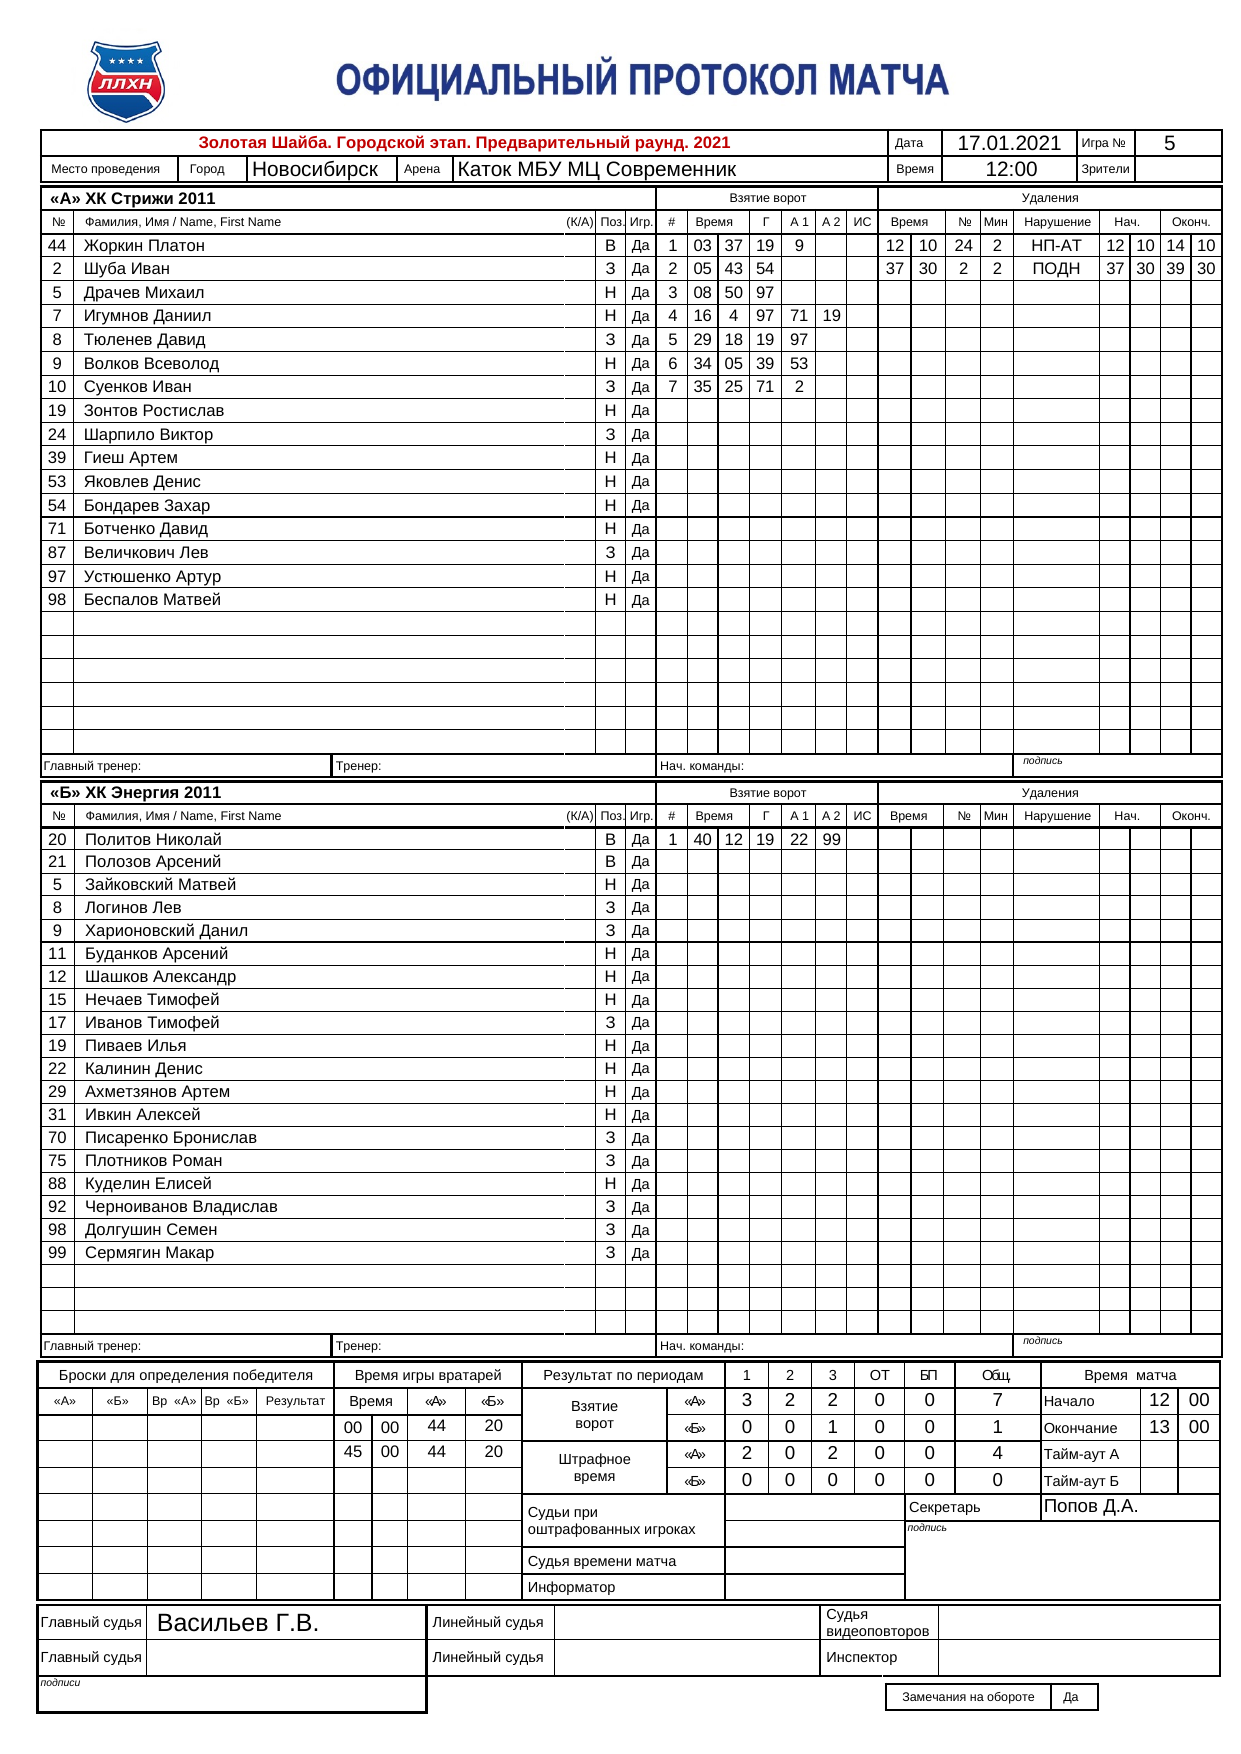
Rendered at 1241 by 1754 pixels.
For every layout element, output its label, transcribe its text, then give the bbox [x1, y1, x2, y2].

table_cell [1100, 896, 1129, 918]
table_cell [596, 730, 625, 753]
table_cell [879, 494, 910, 516]
table_cell Главный судья [39, 1606, 146, 1639]
table_cell [946, 565, 980, 587]
table_cell [944, 943, 980, 964]
table_cell 00 [373, 1441, 407, 1467]
table_cell [782, 1081, 815, 1103]
table_cell З [596, 423, 625, 445]
table_cell [946, 399, 980, 422]
table_cell [879, 1012, 910, 1033]
table_cell [946, 707, 980, 729]
table_cell Плотников Роман [75, 1150, 564, 1172]
table_cell [42, 659, 73, 682]
table_cell Нач. [1100, 211, 1160, 233]
table_cell [981, 829, 1013, 849]
table_cell [39, 1494, 92, 1520]
table_cell [1161, 850, 1190, 872]
table_cell [1192, 1242, 1221, 1264]
table_cell Н [596, 305, 625, 327]
table_cell [1161, 1104, 1190, 1126]
table_cell [750, 1196, 781, 1218]
table_cell [657, 1058, 687, 1079]
table_cell [1131, 1012, 1160, 1033]
table_cell [912, 850, 943, 872]
table_cell [816, 1035, 846, 1057]
table_cell [981, 989, 1013, 1011]
table_cell «А» [668, 1389, 724, 1413]
table_cell [335, 1468, 371, 1493]
table_cell [1100, 636, 1129, 658]
table_cell 99 [816, 829, 846, 849]
table_cell [782, 636, 815, 658]
table_cell [565, 707, 595, 729]
table_cell [719, 1288, 749, 1310]
table_cell [1131, 1311, 1160, 1333]
table_cell 12 [1100, 235, 1129, 256]
table_cell [719, 1150, 749, 1172]
table_cell 20 [42, 829, 74, 849]
table_cell Яковлев Денис [74, 470, 564, 493]
table_cell [657, 588, 687, 611]
table_cell [42, 1311, 74, 1333]
table_cell [782, 399, 815, 422]
table_cell Время [879, 211, 945, 233]
table_cell З [596, 1127, 625, 1149]
table_cell [1131, 1288, 1160, 1310]
table_cell [750, 470, 781, 493]
table_cell [981, 376, 1013, 398]
table_cell [782, 281, 815, 303]
table_cell [782, 423, 815, 445]
table_cell [912, 1265, 943, 1287]
table_cell Судья видеоповторов [821, 1606, 938, 1639]
table_cell [847, 1196, 877, 1218]
table_cell З [596, 1219, 625, 1241]
table_cell [626, 659, 655, 682]
table_cell 08 [688, 281, 717, 303]
table_cell Да [626, 352, 655, 374]
table_cell [981, 1288, 1013, 1310]
table_cell [1161, 730, 1190, 753]
table_cell [816, 446, 846, 469]
table_cell [847, 1035, 877, 1057]
table_cell [944, 1127, 980, 1149]
table_cell [944, 1173, 980, 1195]
table_cell [1014, 659, 1099, 682]
table_cell [847, 1173, 877, 1195]
table_cell [946, 352, 980, 374]
table_cell 99 [42, 1242, 74, 1264]
table_cell Да [626, 446, 655, 469]
table_cell [879, 518, 910, 540]
table_cell Н [596, 874, 625, 895]
table_cell [912, 541, 945, 564]
table_cell Бондарев Захар [74, 494, 564, 516]
table_cell [1131, 470, 1160, 493]
table_cell Фамилия, Имя / Name, First Name [75, 805, 565, 826]
table_cell Н [596, 446, 625, 469]
table_cell [847, 1150, 877, 1172]
table_cell [1161, 1150, 1190, 1172]
table_cell 71 [750, 376, 781, 398]
table_cell [912, 376, 945, 398]
table_cell 21 [42, 850, 74, 872]
table_cell [93, 1441, 147, 1467]
table_cell [879, 636, 910, 658]
table_cell [847, 707, 877, 729]
table_cell [466, 1521, 521, 1546]
table_cell [1161, 281, 1190, 303]
table_cell [565, 470, 595, 493]
table_cell [1100, 1219, 1129, 1241]
table_cell [816, 565, 846, 587]
table_cell [657, 730, 687, 753]
table_cell [816, 966, 846, 987]
table_cell Да [626, 518, 655, 540]
table_cell [565, 850, 595, 872]
table_cell Да [626, 494, 655, 516]
table_cell [912, 896, 943, 918]
table_cell [847, 494, 877, 516]
table_cell [1179, 1468, 1219, 1493]
table_header ОТ [855, 1363, 904, 1387]
table_cell [626, 612, 655, 634]
table_cell [750, 1242, 781, 1264]
table_cell [596, 612, 625, 634]
table_header Замечания на обороте [887, 1685, 1050, 1709]
table_cell 4 [657, 305, 687, 327]
table_cell [816, 235, 846, 256]
table_cell [202, 1574, 256, 1599]
table_cell подпись [906, 1522, 1219, 1599]
table_cell [879, 683, 910, 706]
table_cell [719, 850, 749, 872]
table_cell [750, 874, 781, 895]
table_cell Зайковский Матвей [75, 874, 564, 895]
table_cell [93, 1521, 147, 1546]
table_cell Да [626, 874, 655, 895]
table_cell [879, 707, 910, 729]
table_cell [782, 1219, 815, 1241]
table_cell [1192, 1081, 1221, 1103]
table_cell [1100, 518, 1129, 540]
table_cell Да [626, 1173, 655, 1195]
table_cell [981, 565, 1013, 587]
table_cell [688, 446, 717, 469]
table_cell [946, 305, 980, 327]
table_cell [74, 730, 564, 753]
table_cell [912, 1288, 943, 1310]
table_cell [1100, 1311, 1129, 1333]
table_cell [565, 659, 595, 682]
table_cell [626, 1311, 655, 1333]
table_cell Тренер: [333, 1335, 655, 1356]
table_cell [42, 730, 73, 753]
table_cell [912, 1173, 943, 1195]
table_cell [1161, 376, 1190, 398]
table_cell [782, 1242, 815, 1264]
table_cell [782, 1196, 815, 1218]
table_cell [946, 730, 980, 753]
table_cell [1192, 1150, 1221, 1172]
table_cell Каток МБУ МЦ Современник [454, 157, 887, 181]
table_cell [981, 1150, 1013, 1172]
table_cell 44 [408, 1441, 465, 1467]
table_cell [1179, 1441, 1219, 1467]
table_cell [1131, 896, 1160, 918]
table_cell [816, 659, 846, 682]
table_cell Калинин Денис [75, 1058, 564, 1079]
table_cell [565, 1127, 595, 1149]
table_cell [1100, 446, 1129, 469]
table_cell [750, 1012, 781, 1033]
table_cell [688, 920, 717, 941]
table_cell Шашков Александр [75, 966, 564, 987]
table_cell [1014, 1081, 1099, 1103]
table_cell [1136, 157, 1221, 181]
table_cell [1192, 518, 1221, 540]
table_cell [1100, 423, 1129, 445]
table_cell [750, 1081, 781, 1103]
table_cell [816, 874, 846, 895]
table_cell [39, 1468, 92, 1493]
table_cell [688, 612, 717, 634]
table_cell [981, 1242, 1013, 1264]
table_cell Время [688, 805, 749, 826]
table_cell НП-АТ [1014, 235, 1099, 256]
table_cell ИС [847, 211, 877, 233]
table_cell [373, 1574, 407, 1599]
table_cell [1161, 1058, 1190, 1079]
table_cell [202, 1521, 256, 1546]
table_cell [1161, 896, 1190, 918]
table_cell [1014, 636, 1099, 658]
table_cell Н [596, 1173, 625, 1195]
table_cell [782, 920, 815, 941]
table_cell [879, 1219, 910, 1241]
table_cell Инспектор [821, 1640, 938, 1675]
table_cell [782, 966, 815, 987]
table_cell № [944, 805, 980, 826]
table_cell [879, 541, 910, 564]
table_cell [847, 683, 877, 706]
table_cell [847, 943, 877, 964]
table_cell [750, 1058, 781, 1079]
table_cell [657, 989, 687, 1011]
table_cell [946, 659, 980, 682]
table_cell 12 [42, 966, 74, 987]
table_cell 3 [657, 281, 687, 303]
table_cell 54 [750, 257, 781, 280]
table_header БП [905, 1363, 954, 1387]
table_cell [719, 1196, 749, 1218]
table_cell Нечаев Тимофей [75, 989, 564, 1011]
table_cell [816, 1242, 846, 1264]
table_cell 98 [42, 588, 73, 611]
table_cell Долгушин Семен [75, 1219, 564, 1241]
table_cell [1100, 707, 1129, 729]
table_cell [816, 1196, 846, 1218]
table_cell [1100, 1150, 1129, 1172]
table_cell [565, 1081, 595, 1103]
table_cell [1161, 1196, 1190, 1218]
table_cell [847, 1127, 877, 1149]
table_cell 24 [946, 235, 980, 256]
table_cell [1131, 446, 1160, 469]
table_cell [912, 1196, 943, 1218]
table_cell [816, 352, 846, 374]
table_cell Да [626, 1127, 655, 1149]
table_cell Да [626, 920, 655, 941]
table_cell [657, 1173, 687, 1195]
table_cell [1131, 423, 1160, 445]
table_cell Да [626, 305, 655, 327]
table_cell Н [596, 281, 625, 303]
table_cell «Б» [93, 1389, 147, 1413]
table_cell [1161, 1265, 1190, 1287]
table_cell [782, 470, 815, 493]
table_cell 30 [1192, 257, 1221, 280]
table_cell № [42, 211, 73, 233]
table_cell [981, 874, 1013, 895]
table_cell [74, 659, 564, 682]
table_cell [1100, 541, 1129, 564]
table_cell [75, 1288, 564, 1310]
table_cell [816, 1150, 846, 1172]
table_cell [782, 612, 815, 634]
table_cell [257, 1441, 333, 1467]
table_cell [750, 683, 781, 706]
table_cell [1014, 730, 1099, 753]
table_cell [688, 1035, 717, 1057]
table_cell [565, 829, 595, 849]
table_cell 97 [750, 281, 781, 303]
table_header Результат по периодам [523, 1363, 724, 1387]
table_cell 0 [726, 1468, 768, 1493]
table_cell Ивкин Алексей [75, 1104, 564, 1126]
table_cell [879, 1035, 910, 1057]
table_cell [1161, 874, 1190, 895]
table_cell [1014, 1150, 1099, 1172]
table_cell 31 [42, 1104, 74, 1126]
table_cell [981, 896, 1013, 918]
table_cell 00 [373, 1416, 407, 1440]
table_cell [688, 1288, 717, 1310]
table_cell [657, 1196, 687, 1218]
table_cell [657, 659, 687, 682]
table_cell [816, 943, 846, 964]
table_cell [42, 683, 73, 706]
table_cell 40 [688, 829, 717, 849]
table_cell 1 [956, 1415, 1040, 1440]
table_cell [981, 1012, 1013, 1033]
table_cell [944, 1288, 980, 1310]
table_cell [847, 896, 877, 918]
table_cell 1 [657, 829, 687, 849]
table_cell [1131, 565, 1160, 587]
table_cell Н [596, 399, 625, 422]
table_cell Гиеш Артем [74, 446, 564, 469]
table_cell Да [626, 1219, 655, 1241]
table_header Золотая Шайба. Городской этап. Предварительный раунд. 2021 [42, 131, 887, 155]
table_cell [946, 281, 980, 303]
table_cell 22 [42, 1058, 74, 1079]
table_cell 22 [782, 829, 815, 849]
table_header Броски для определения победителя [39, 1363, 333, 1387]
table_cell [847, 399, 877, 422]
table_cell [912, 829, 943, 849]
table_cell [912, 1150, 943, 1172]
table_cell Да [626, 1104, 655, 1126]
table_cell В [596, 829, 625, 849]
table_cell 4 [719, 305, 749, 327]
table_cell [688, 1081, 717, 1103]
table_cell [847, 588, 877, 611]
table_cell [688, 1012, 717, 1033]
table_cell [1100, 565, 1129, 587]
table_cell [1014, 305, 1099, 327]
table_cell [657, 1219, 687, 1241]
table_cell [847, 1265, 877, 1287]
table_cell [719, 1104, 749, 1126]
table_cell [782, 518, 815, 540]
table_cell [1100, 1196, 1129, 1218]
table_cell Главный тренер: [42, 1335, 330, 1356]
table_cell [39, 1416, 92, 1440]
table_cell [847, 1012, 877, 1033]
table_cell [657, 943, 687, 964]
table_cell [1014, 376, 1099, 398]
picture [5, 28, 1179, 129]
table_cell [719, 470, 749, 493]
table_cell [1161, 541, 1190, 564]
table_cell Суенков Иван [74, 376, 564, 398]
table_cell [1131, 850, 1160, 872]
table_cell 7 [657, 376, 687, 398]
table_cell [565, 305, 595, 327]
table_cell [408, 1547, 465, 1573]
table_cell [1192, 1035, 1221, 1057]
table_cell «Б » [466, 1389, 521, 1413]
table_cell [1100, 683, 1129, 706]
table_cell [912, 1035, 943, 1057]
table_cell [688, 896, 717, 918]
table_cell [1131, 328, 1160, 351]
table_cell Время [889, 157, 941, 181]
table_cell 19 [816, 305, 846, 327]
table_cell [981, 966, 1013, 987]
table_cell [912, 1311, 943, 1333]
table_cell Оконч. [1161, 211, 1221, 233]
table_cell 71 [782, 305, 815, 327]
table_cell [257, 1574, 333, 1599]
table_cell 14 [1161, 235, 1190, 256]
table_header 5 [1136, 131, 1221, 155]
table_cell [1100, 1081, 1129, 1103]
table_cell [750, 1219, 781, 1241]
table_cell 88 [42, 1173, 74, 1195]
table_cell 11 [42, 943, 74, 964]
table_cell [719, 1311, 749, 1333]
table_cell Главный судья [39, 1640, 146, 1675]
table_cell [148, 1416, 201, 1440]
table_cell [596, 636, 625, 658]
table_cell [750, 707, 781, 729]
table_cell [1161, 470, 1190, 493]
table_cell [816, 1104, 846, 1126]
table_cell [944, 829, 980, 849]
table_cell Полозов Арсений [75, 850, 564, 872]
table_cell 15 [42, 989, 74, 1011]
table_cell [944, 920, 980, 941]
table_cell [1192, 494, 1221, 516]
table_cell Да [626, 399, 655, 422]
table_cell [782, 446, 815, 469]
table_cell [946, 470, 980, 493]
table_cell [816, 920, 846, 941]
table_cell [1161, 966, 1190, 987]
table_cell [912, 943, 943, 964]
table_cell [719, 896, 749, 918]
table_cell [816, 328, 846, 351]
table_cell В [596, 850, 625, 872]
table_cell [93, 1574, 147, 1599]
table_cell Сермягин Макар [75, 1242, 564, 1264]
table_cell [847, 1288, 877, 1310]
table_cell [946, 636, 980, 658]
table_cell 45 [335, 1441, 371, 1467]
table_cell [879, 1150, 910, 1172]
table_cell «А» [668, 1442, 724, 1467]
table_cell [626, 707, 655, 729]
table_cell [912, 612, 945, 634]
table_cell Да [626, 829, 655, 849]
table_cell Да [626, 565, 655, 587]
table_cell [750, 565, 781, 587]
table_cell 2 [812, 1389, 854, 1413]
table_cell [816, 636, 846, 658]
table_cell [1161, 1035, 1190, 1057]
table_cell [42, 612, 73, 634]
table_header «А» ХК Стрижи 2011 [42, 188, 655, 209]
table_cell [657, 850, 687, 872]
table_cell Беспалов Матвей [74, 588, 564, 611]
table_cell «Б» [668, 1468, 724, 1493]
table_cell Н [596, 1035, 625, 1057]
table_cell [1131, 730, 1160, 753]
table_cell [719, 1035, 749, 1057]
table_cell [981, 850, 1013, 872]
table_cell [1161, 423, 1190, 445]
table_cell [1100, 850, 1129, 872]
table_header Удаления [879, 188, 1221, 209]
table_cell [981, 352, 1013, 374]
table_cell [879, 470, 910, 493]
table_cell Н [596, 989, 625, 1011]
table_cell [981, 1127, 1013, 1149]
table_cell [565, 1196, 595, 1218]
table_cell 0 [905, 1389, 954, 1413]
table_cell Г [750, 805, 781, 826]
table_cell [42, 1288, 74, 1310]
table_cell Да [626, 376, 655, 398]
table_cell З [596, 328, 625, 351]
table_cell [981, 1311, 1013, 1333]
table_cell [1100, 305, 1129, 327]
table_cell Начало [1042, 1389, 1140, 1413]
table_cell [1131, 541, 1160, 564]
table_cell [879, 423, 910, 445]
table_cell [565, 588, 595, 611]
table_cell [688, 874, 717, 895]
table_cell З [596, 541, 625, 564]
table_cell Политов Николай [75, 829, 564, 849]
table_cell [981, 518, 1013, 540]
table_cell [1131, 1150, 1160, 1172]
table_cell [981, 423, 1013, 445]
table_cell [816, 1127, 846, 1149]
table_cell подпись [1014, 1335, 1221, 1356]
table_header «Б» ХК Энергия 2011 [42, 783, 655, 803]
table_cell [879, 829, 910, 849]
table_cell [912, 659, 945, 682]
table_cell [1014, 1196, 1099, 1218]
table_cell Логинов Лев [75, 896, 564, 918]
table_cell [750, 920, 781, 941]
table_cell [565, 446, 595, 469]
table_cell [879, 1242, 910, 1264]
table_cell [719, 565, 749, 587]
table_cell 5 [657, 328, 687, 351]
table_cell # [657, 211, 687, 233]
table_header Взятие ворот [657, 783, 877, 803]
table_cell [879, 943, 910, 964]
table_cell [782, 943, 815, 964]
table_cell # [657, 805, 687, 826]
table_cell 0 [956, 1468, 1040, 1493]
table_cell [1014, 850, 1099, 872]
table_cell [1192, 1058, 1221, 1079]
table_header 3 [812, 1363, 854, 1387]
table_cell [688, 1219, 717, 1241]
table_cell [1014, 1219, 1099, 1241]
table_cell [879, 565, 910, 587]
table_cell 71 [42, 518, 73, 540]
table_cell [657, 565, 687, 587]
table_cell [1131, 707, 1160, 729]
table_cell [1100, 659, 1129, 682]
table_cell Оконч. [1161, 805, 1221, 826]
table_cell [750, 446, 781, 469]
table_header Удаления [879, 783, 1221, 803]
table_cell Место проведения [42, 157, 177, 181]
table_cell [565, 1219, 595, 1241]
table_cell [1014, 1173, 1099, 1195]
table_cell [657, 470, 687, 493]
table_cell Васильев Г.В. [147, 1606, 425, 1639]
table_cell [750, 636, 781, 658]
table_cell [565, 235, 595, 256]
table_cell [555, 1640, 819, 1675]
table_cell [565, 1265, 595, 1287]
table_cell Тюленев Давид [74, 328, 564, 351]
table_cell [750, 423, 781, 445]
table_cell [408, 1494, 465, 1520]
table_cell [816, 1173, 846, 1195]
table_cell 44 [42, 235, 73, 256]
table_cell Шуба Иван [74, 257, 564, 280]
table_cell [879, 1058, 910, 1079]
table_cell [626, 730, 655, 753]
table_cell [657, 1127, 687, 1149]
table_cell [147, 1640, 425, 1675]
table_cell [596, 659, 625, 682]
table_cell [1131, 659, 1160, 682]
table_cell Нарушение [1014, 211, 1099, 233]
table_cell [1192, 376, 1221, 398]
table_cell Линейный судья [428, 1606, 554, 1639]
table_cell [847, 730, 877, 753]
table_cell [912, 565, 945, 587]
table_cell [981, 1219, 1013, 1241]
table_cell [657, 399, 687, 422]
table_cell [750, 966, 781, 987]
table_cell [1100, 1058, 1129, 1079]
table_cell [1131, 1265, 1160, 1287]
table_cell [816, 683, 846, 706]
table_cell [688, 1058, 717, 1079]
table_cell [912, 683, 945, 706]
table_cell [466, 1468, 521, 1493]
table_cell [1014, 541, 1099, 564]
table_cell подпись [1014, 755, 1221, 776]
table_cell [1192, 636, 1221, 658]
table_cell [912, 494, 945, 516]
table_cell А 1 [782, 805, 815, 826]
table_cell [1131, 376, 1160, 398]
table_cell [1161, 1127, 1190, 1149]
table_cell Вр «Б» [202, 1389, 256, 1413]
table_cell Секретарь [906, 1495, 1040, 1520]
table_cell [335, 1494, 371, 1520]
table_cell [912, 352, 945, 374]
table_cell [1014, 1288, 1099, 1310]
table_cell [981, 707, 1013, 729]
table_cell Игр. [626, 211, 655, 233]
table_cell [981, 730, 1013, 753]
table_cell 10 [1192, 235, 1221, 256]
table_cell 29 [688, 328, 717, 351]
table_cell 12 [1141, 1389, 1177, 1413]
table_cell 0 [726, 1415, 768, 1440]
table_cell [657, 1104, 687, 1126]
table_cell [1100, 1173, 1129, 1195]
table_cell Да [626, 966, 655, 987]
table_cell [1192, 966, 1221, 987]
table_cell [688, 966, 717, 987]
table_cell [657, 1012, 687, 1033]
table_cell А 2 [816, 805, 846, 826]
table_cell 19 [42, 1035, 74, 1057]
table_cell [1192, 446, 1221, 469]
table_cell 9 [42, 352, 73, 374]
table_cell 53 [42, 470, 73, 493]
table_cell Н [596, 565, 625, 587]
table_cell [1192, 565, 1221, 587]
table_cell [565, 541, 595, 564]
table_cell [879, 874, 910, 895]
table_cell [428, 1677, 882, 1711]
table_cell [148, 1547, 201, 1573]
table_cell 12 [719, 829, 749, 849]
table_cell [408, 1468, 465, 1493]
table_cell [816, 707, 846, 729]
table_cell 9 [782, 235, 815, 256]
table_cell Да [626, 1058, 655, 1079]
table_cell [981, 494, 1013, 516]
table_cell [750, 730, 781, 753]
table_cell [879, 1311, 910, 1333]
table_cell Да [626, 257, 655, 280]
table_cell [981, 636, 1013, 658]
table_cell [596, 683, 625, 706]
table_header Время игры вратарей [335, 1363, 521, 1387]
table_cell 34 [688, 352, 717, 374]
table_cell [782, 683, 815, 706]
table_cell [782, 1173, 815, 1195]
table_cell [1192, 989, 1221, 1011]
table_cell [1014, 1127, 1099, 1149]
table_cell [1131, 1127, 1160, 1149]
table_cell [373, 1468, 407, 1493]
table_cell [1192, 707, 1221, 729]
table_cell [750, 399, 781, 422]
table_cell [1014, 565, 1099, 587]
table_cell [657, 966, 687, 987]
table_cell 25 [719, 376, 749, 398]
table_cell З [596, 1012, 625, 1033]
table_cell [719, 707, 749, 729]
table_cell [657, 541, 687, 564]
table_cell [1131, 1196, 1160, 1218]
table_cell [657, 446, 687, 469]
table_cell [816, 612, 846, 634]
table_cell [816, 376, 846, 398]
table_cell [719, 1012, 749, 1033]
table_cell [1192, 423, 1221, 445]
table_cell [688, 943, 717, 964]
table_cell З [596, 1150, 625, 1172]
table_cell Тренер: [333, 755, 655, 776]
table_header Время матча [1042, 1363, 1219, 1387]
table_cell [1100, 328, 1129, 351]
table_cell [202, 1441, 256, 1467]
table_cell З [596, 257, 625, 280]
table_cell [657, 1081, 687, 1103]
table_cell [782, 659, 815, 682]
table_cell [750, 1288, 781, 1310]
table_cell [750, 518, 781, 540]
table_cell [944, 1242, 980, 1264]
table_cell [782, 1012, 815, 1033]
table_cell 75 [42, 1150, 74, 1172]
table_cell [944, 1311, 980, 1333]
table_cell [148, 1521, 201, 1546]
table_cell Куделин Елисей [75, 1173, 564, 1195]
table_cell Пиваев Илья [75, 1035, 564, 1057]
table_cell [1014, 1265, 1099, 1287]
table_cell [719, 874, 749, 895]
table_cell 03 [688, 235, 717, 256]
table_cell [782, 874, 815, 895]
table_cell [596, 1288, 625, 1310]
table_cell [1192, 683, 1221, 706]
table_cell [912, 1242, 943, 1264]
table_cell [1192, 920, 1221, 941]
table_cell [816, 896, 846, 918]
table_cell [466, 1574, 521, 1599]
table_cell [912, 707, 945, 729]
table_cell [1014, 588, 1099, 611]
table_cell [93, 1468, 147, 1493]
table_cell [719, 683, 749, 706]
table_cell [719, 636, 749, 658]
table_cell [335, 1521, 371, 1546]
table_cell [847, 659, 877, 682]
table_cell [39, 1441, 92, 1467]
table_cell 12 [879, 235, 910, 256]
table_cell [981, 470, 1013, 493]
table_cell [750, 896, 781, 918]
table_cell [1131, 494, 1160, 516]
table_cell [202, 1468, 256, 1493]
table_cell [1192, 1311, 1221, 1333]
table_cell [847, 305, 877, 327]
table_header Да [1052, 1685, 1097, 1709]
table_cell [1192, 588, 1221, 611]
table_cell [750, 1173, 781, 1195]
table_cell [912, 588, 945, 611]
table_cell 19 [750, 829, 781, 849]
table_cell 9 [42, 920, 74, 941]
table_cell 00 [335, 1416, 371, 1440]
table_cell [408, 1521, 465, 1546]
table_cell [816, 494, 846, 516]
table_header Общ. [956, 1363, 1040, 1387]
table_cell [719, 399, 749, 422]
table_cell [879, 281, 910, 303]
table_cell [782, 1150, 815, 1172]
table_cell [912, 446, 945, 469]
table_cell (К/А) [565, 211, 595, 233]
table_cell [688, 423, 717, 445]
table_cell [1100, 399, 1129, 422]
table_cell [726, 1575, 904, 1599]
table_cell [782, 257, 815, 280]
table_cell [719, 446, 749, 469]
table_cell [1131, 1219, 1160, 1241]
table_cell 1 [812, 1415, 854, 1440]
table_cell Да [626, 1012, 655, 1033]
table_cell [847, 920, 877, 941]
table_cell [912, 328, 945, 351]
table_cell [912, 1127, 943, 1149]
table_cell [750, 1035, 781, 1057]
table_cell 20 [466, 1416, 521, 1440]
table_cell 0 [855, 1415, 904, 1440]
table_cell [750, 588, 781, 611]
table_cell [719, 1219, 749, 1241]
table_cell [565, 352, 595, 374]
table_cell [879, 1104, 910, 1126]
table_cell [1161, 399, 1190, 422]
table_cell [719, 1242, 749, 1264]
table_cell [719, 588, 749, 611]
table_cell 19 [750, 328, 781, 351]
table_cell [565, 1150, 595, 1172]
table_cell [879, 1081, 910, 1103]
table_cell Мин [981, 211, 1013, 233]
table_cell [879, 588, 910, 611]
table_cell 43 [719, 257, 749, 280]
table_cell [750, 1127, 781, 1149]
table_cell [1131, 683, 1160, 706]
table_cell [565, 920, 595, 941]
table_cell Ахметзянов Артем [75, 1081, 564, 1103]
table_cell [816, 1219, 846, 1241]
table_cell 0 [855, 1442, 904, 1467]
table_cell [1192, 470, 1221, 493]
table_cell [879, 730, 910, 753]
table_cell [912, 730, 945, 753]
table_cell Да [626, 423, 655, 445]
table_cell [847, 518, 877, 540]
table_cell 2 [657, 257, 687, 280]
table_cell [688, 989, 717, 1011]
table_cell [1161, 920, 1190, 941]
table_cell [782, 1058, 815, 1079]
table_cell [657, 683, 687, 706]
table_cell Вр «А» [148, 1389, 201, 1413]
table_cell [981, 446, 1013, 469]
table_cell [1014, 989, 1099, 1011]
table_cell [257, 1521, 333, 1546]
table_cell [939, 1606, 1219, 1639]
table_cell [257, 1547, 333, 1573]
table_cell 0 [905, 1442, 954, 1467]
table_cell [1161, 518, 1190, 540]
table_cell [816, 1081, 846, 1103]
table_cell Драчев Михаил [74, 281, 564, 303]
table_cell [981, 1173, 1013, 1195]
table_cell [816, 518, 846, 540]
table_cell Да [626, 1035, 655, 1057]
table_cell [1161, 446, 1190, 469]
table_cell [1100, 494, 1129, 516]
table_cell [782, 1288, 815, 1310]
table_cell Да [626, 850, 655, 872]
table_cell [879, 1173, 910, 1195]
table_cell [981, 305, 1013, 327]
table_cell [688, 518, 717, 540]
table_cell [1161, 1311, 1190, 1333]
table_cell [1014, 1012, 1099, 1033]
table_cell [657, 707, 687, 729]
table_cell [1131, 1081, 1160, 1103]
table_cell [688, 1150, 717, 1172]
table_cell [782, 896, 815, 918]
table_cell [847, 541, 877, 564]
table_cell [1014, 1311, 1099, 1333]
table_cell № [946, 211, 980, 233]
table_cell [626, 1265, 655, 1287]
table_cell 13 [1141, 1415, 1177, 1440]
table_cell [1014, 352, 1099, 374]
table_cell [750, 1150, 781, 1172]
table_cell [565, 1058, 595, 1079]
table_cell [1100, 966, 1129, 987]
table_cell [719, 1058, 749, 1079]
table_cell 97 [782, 328, 815, 351]
table_cell [688, 1127, 717, 1149]
table_cell [1131, 612, 1160, 634]
table_cell [657, 1035, 687, 1057]
table_cell [944, 1058, 980, 1079]
table_cell [657, 896, 687, 918]
table_cell [847, 989, 877, 1011]
table_cell [373, 1547, 407, 1573]
table_cell [1100, 1035, 1129, 1057]
table_cell Фамилия, Имя / Name, First Name [74, 211, 565, 233]
table_cell Нач. [1100, 805, 1160, 826]
table_cell [912, 874, 943, 895]
table_cell [1131, 874, 1160, 895]
table_cell [1161, 1173, 1190, 1195]
table_cell [688, 541, 717, 564]
table_cell [148, 1468, 201, 1493]
table_cell [750, 541, 781, 564]
table_cell [946, 541, 980, 564]
table_cell [688, 850, 717, 872]
table_cell [946, 423, 980, 445]
table_cell [75, 1311, 564, 1333]
table_cell Взятие ворот [523, 1389, 666, 1440]
table_cell [847, 829, 877, 849]
table_cell 10 [1131, 235, 1160, 256]
table_cell [93, 1494, 147, 1520]
table_cell [782, 707, 815, 729]
table_cell [1141, 1441, 1177, 1467]
table_cell [946, 376, 980, 398]
table_cell З [596, 376, 625, 398]
table_cell [847, 352, 877, 374]
table_cell [1100, 1242, 1129, 1264]
table_cell [981, 1265, 1013, 1287]
table_cell [1014, 494, 1099, 516]
table_cell [42, 636, 73, 658]
table_cell [257, 1416, 333, 1440]
table_cell [944, 1035, 980, 1057]
table_cell [847, 235, 877, 256]
table_cell [257, 1468, 333, 1493]
table_cell [847, 423, 877, 445]
table_cell [1100, 874, 1129, 895]
table_cell [335, 1574, 371, 1599]
table_cell [688, 707, 717, 729]
table_cell Н [596, 1104, 625, 1126]
table_cell [1192, 1265, 1221, 1287]
table_cell [879, 352, 910, 374]
table_cell [946, 494, 980, 516]
table_cell [944, 1196, 980, 1218]
table_cell [1192, 1104, 1221, 1126]
table_cell [879, 966, 910, 987]
table_cell [847, 281, 877, 303]
table_cell [847, 446, 877, 469]
table_cell Судья времени матча [523, 1548, 724, 1573]
table_cell [1161, 305, 1190, 327]
table_cell Иванов Тимофей [75, 1012, 564, 1033]
table_cell [1192, 659, 1221, 682]
table_cell 7 [956, 1389, 1040, 1413]
table_cell [847, 1081, 877, 1103]
table_cell [719, 1173, 749, 1195]
table_cell 29 [42, 1081, 74, 1103]
table_cell Жоркин Платон [74, 235, 564, 256]
table_cell [981, 943, 1013, 964]
table_cell [847, 1058, 877, 1079]
table_cell [981, 1035, 1013, 1057]
table_cell [1014, 1104, 1099, 1126]
table_cell [688, 1104, 717, 1126]
table_cell [719, 966, 749, 987]
table_cell [879, 896, 910, 918]
table_cell 35 [688, 376, 717, 398]
table_cell 37 [1100, 257, 1129, 280]
table_cell Н [596, 494, 625, 516]
table_cell [912, 636, 945, 658]
table_cell [1161, 943, 1190, 964]
table_cell [1100, 829, 1129, 849]
table_cell 0 [769, 1415, 811, 1440]
table_cell [816, 1288, 846, 1310]
table_cell [565, 943, 595, 964]
table_cell [1192, 399, 1221, 422]
table_cell [981, 612, 1013, 634]
table_cell [657, 612, 687, 634]
table_cell [1100, 588, 1129, 611]
table_cell [75, 1265, 564, 1287]
table_cell [1161, 612, 1190, 634]
table_cell [719, 659, 749, 682]
table_cell [912, 989, 943, 1011]
table_cell [565, 1104, 595, 1126]
table_cell 24 [42, 423, 73, 445]
table_cell 7 [42, 305, 73, 327]
table_cell [202, 1416, 256, 1440]
table_cell Попов Д.А. [1042, 1495, 1219, 1520]
table_cell 92 [42, 1196, 74, 1218]
table_cell [816, 588, 846, 611]
table_cell [1100, 352, 1129, 374]
table_cell [1100, 920, 1129, 941]
table_cell [847, 874, 877, 895]
table_cell Г [750, 211, 781, 233]
table_cell 10 [912, 235, 945, 256]
table_cell [726, 1548, 904, 1573]
table_cell З [596, 920, 625, 941]
table_cell З [596, 1196, 625, 1218]
table_cell [1014, 1035, 1099, 1057]
table_cell [565, 494, 595, 516]
table_cell [816, 850, 846, 872]
table_cell [1131, 966, 1160, 987]
table_cell Главный тренер: [42, 755, 330, 776]
table_cell 0 [905, 1415, 954, 1440]
table_cell [912, 1012, 943, 1033]
table_cell [782, 730, 815, 753]
table_cell [565, 966, 595, 987]
table_cell [1192, 874, 1221, 895]
table_header Взятие ворот [657, 188, 877, 209]
table_cell Результат [257, 1389, 333, 1413]
table_cell [782, 850, 815, 872]
table_cell [847, 1104, 877, 1126]
table_cell [912, 920, 943, 941]
table_cell [1192, 1219, 1221, 1241]
table_cell Н [596, 518, 625, 540]
table_cell [1131, 1104, 1160, 1126]
table_cell [1100, 1104, 1129, 1126]
table_cell [466, 1494, 521, 1520]
table_cell [816, 1265, 846, 1287]
table_cell [657, 423, 687, 445]
table_cell [1100, 470, 1129, 493]
table_cell [782, 588, 815, 611]
table_cell [148, 1494, 201, 1520]
table_cell Да [626, 541, 655, 564]
table_cell [1100, 1265, 1129, 1287]
table_cell [1014, 518, 1099, 540]
table_cell [596, 1311, 625, 1333]
table_cell [1192, 943, 1221, 964]
table_cell [688, 1173, 717, 1195]
table_cell 8 [42, 896, 74, 918]
table_cell Нарушение [1014, 805, 1099, 826]
table_cell [1131, 1058, 1160, 1079]
table_cell [847, 850, 877, 872]
table_cell [944, 989, 980, 1011]
table_cell [782, 1104, 815, 1126]
table_cell [944, 1012, 980, 1033]
table_cell 2 [769, 1389, 811, 1413]
table_cell [879, 1265, 910, 1287]
table_cell [750, 850, 781, 872]
table_cell [912, 423, 945, 445]
table_cell 3 [726, 1389, 768, 1413]
table_cell Тайм-аут Б [1042, 1468, 1140, 1493]
table_cell [408, 1574, 465, 1599]
table_cell [688, 1265, 717, 1287]
table_cell [912, 305, 945, 327]
table_cell 37 [719, 235, 749, 256]
table_cell [782, 1265, 815, 1287]
table_cell [719, 1265, 749, 1287]
table_cell [816, 257, 846, 280]
table_cell [816, 281, 846, 303]
table_cell [688, 399, 717, 422]
table_cell [74, 683, 564, 706]
table_cell [657, 1150, 687, 1172]
table_cell 2 [782, 376, 815, 398]
table_cell [1192, 850, 1221, 872]
table_cell [39, 1574, 92, 1599]
table_cell (К/А) [565, 805, 595, 826]
table_cell [657, 1311, 687, 1333]
table_cell 39 [42, 446, 73, 469]
table_cell [1131, 352, 1160, 374]
table_cell Поз. [596, 211, 625, 233]
table_cell ПОДН [1014, 257, 1099, 280]
table_cell Игумнов Даниил [74, 305, 564, 327]
table_cell [1100, 281, 1129, 303]
table_cell Время [335, 1389, 407, 1413]
table_cell 17 [42, 1012, 74, 1033]
table_cell [688, 1311, 717, 1333]
table_cell [202, 1547, 256, 1573]
table_cell [565, 399, 595, 422]
table_cell [946, 683, 980, 706]
table_cell [1014, 829, 1099, 849]
table_cell [1131, 989, 1160, 1011]
table_cell [657, 1265, 687, 1287]
table_cell [42, 1265, 74, 1287]
table_cell [1131, 636, 1160, 658]
table_cell [719, 943, 749, 964]
table_cell [847, 1242, 877, 1264]
table_cell [373, 1494, 407, 1520]
table_cell Мин [981, 805, 1013, 826]
table_cell [555, 1606, 819, 1639]
table_cell [688, 1242, 717, 1264]
table_cell [1192, 1127, 1221, 1149]
table_cell [688, 494, 717, 516]
table_cell [335, 1547, 371, 1573]
table_cell Время [879, 805, 943, 826]
table_cell [1131, 1242, 1160, 1264]
table_cell [719, 494, 749, 516]
table_cell [1100, 1012, 1129, 1033]
table_cell 2 [42, 257, 73, 280]
table_cell 39 [1161, 257, 1190, 280]
table_cell А 2 [816, 211, 846, 233]
table_cell [1014, 399, 1099, 422]
table_cell [1099, 1682, 1220, 1711]
table_cell [981, 1081, 1013, 1103]
table_cell [912, 281, 945, 303]
table_cell [1192, 1173, 1221, 1195]
table_cell [912, 1081, 943, 1103]
table_cell [750, 1265, 781, 1287]
table_cell [1100, 730, 1129, 753]
table_cell Харионовский Данил [75, 920, 564, 941]
table_cell [74, 707, 564, 729]
table_cell Н [596, 966, 625, 987]
table_cell 0 [769, 1442, 811, 1467]
table_cell [726, 1521, 904, 1546]
table_cell [912, 966, 943, 987]
table_cell [1192, 352, 1221, 374]
table_cell [879, 920, 910, 941]
table_cell Н [596, 943, 625, 964]
table_cell [944, 1081, 980, 1103]
table_cell [1141, 1468, 1177, 1493]
table_cell [939, 1640, 1219, 1675]
table_cell [1100, 1288, 1129, 1310]
table_cell 10 [42, 376, 73, 398]
table_cell [657, 1242, 687, 1264]
table_cell А 1 [782, 211, 815, 233]
table_cell Штрафное время [523, 1442, 666, 1493]
table_cell [626, 636, 655, 658]
table_cell [1100, 989, 1129, 1011]
table_cell [981, 588, 1013, 611]
table_cell [148, 1574, 201, 1599]
table_cell [596, 707, 625, 729]
table_cell [944, 850, 980, 872]
table_cell [1161, 494, 1190, 516]
table_cell [202, 1494, 256, 1520]
table_cell [565, 1288, 595, 1310]
table_cell [148, 1441, 201, 1467]
table_cell [782, 541, 815, 564]
table_cell [981, 1058, 1013, 1079]
table_cell [1161, 989, 1190, 1011]
table_cell [565, 1173, 595, 1195]
table_cell [719, 989, 749, 1011]
table_cell [1014, 966, 1099, 987]
table_cell 0 [812, 1468, 854, 1493]
table_cell [816, 730, 846, 753]
table_cell 16 [688, 305, 717, 327]
table_cell [816, 541, 846, 564]
table_cell [688, 588, 717, 611]
table_cell [39, 1521, 92, 1546]
table_cell [1192, 328, 1221, 351]
table_cell [912, 470, 945, 493]
table_cell [782, 1311, 815, 1333]
table_cell 0 [855, 1389, 904, 1413]
table_cell [944, 896, 980, 918]
table_cell [626, 1288, 655, 1310]
table_cell [1161, 707, 1190, 729]
table_cell [719, 518, 749, 540]
table_cell Линейный судья [428, 1640, 554, 1675]
table_cell 5 [42, 874, 74, 895]
table_cell 0 [855, 1468, 904, 1493]
table_cell [847, 1311, 877, 1333]
table_cell [257, 1494, 333, 1520]
table_cell З [596, 1242, 625, 1264]
table_cell Величкович Лев [74, 541, 564, 564]
table_cell «Б» [668, 1415, 724, 1440]
table_cell [816, 399, 846, 422]
table_cell [1014, 446, 1099, 469]
table_cell [946, 446, 980, 469]
table_cell [912, 1058, 943, 1079]
table_cell [1100, 943, 1129, 964]
table_cell 05 [688, 257, 717, 280]
table_cell [1131, 943, 1160, 964]
table_cell 30 [912, 257, 945, 280]
table_cell [981, 1196, 1013, 1218]
table_cell [1100, 376, 1129, 398]
table_cell Да [626, 989, 655, 1011]
table_cell Ботченко Давид [74, 518, 564, 540]
table_cell [1161, 1219, 1190, 1241]
table_cell [565, 636, 595, 658]
table_cell [565, 376, 595, 398]
table_cell [1192, 281, 1221, 303]
table_cell Волков Всеволод [74, 352, 564, 374]
table_cell [879, 446, 910, 469]
table_cell [1161, 1242, 1190, 1264]
table_cell [1014, 423, 1099, 445]
table_cell [879, 989, 910, 1011]
table_cell 6 [657, 352, 687, 374]
table_cell 2 [981, 235, 1013, 256]
table_cell 2 [946, 257, 980, 280]
table_cell 44 [408, 1416, 465, 1440]
table_cell 87 [42, 541, 73, 564]
table_cell Судьи при оштрафованных игроках [523, 1495, 724, 1546]
table_cell 05 [719, 352, 749, 374]
table_cell [981, 659, 1013, 682]
table_cell [565, 989, 595, 1011]
table_cell 20 [466, 1441, 521, 1467]
table_cell 2 [726, 1442, 768, 1467]
table_cell [1192, 305, 1221, 327]
table_header 1 [726, 1363, 768, 1387]
table_cell [1192, 541, 1221, 564]
table_cell Да [626, 1150, 655, 1172]
table_cell [1192, 829, 1221, 849]
table_cell [981, 541, 1013, 564]
table_cell 00 [1179, 1389, 1219, 1413]
table_cell [847, 565, 877, 587]
table_cell Арена [398, 157, 452, 181]
table_cell [1100, 1127, 1129, 1149]
table_cell [596, 1265, 625, 1287]
table_cell [719, 423, 749, 445]
table_cell Н [596, 352, 625, 374]
table_cell [688, 470, 717, 493]
table_cell [879, 850, 910, 872]
table_cell Поз. [596, 805, 625, 826]
table_cell [1192, 1288, 1221, 1310]
table_cell 8 [42, 328, 73, 351]
table_cell [816, 1058, 846, 1079]
table_cell [1014, 281, 1099, 303]
table_cell [688, 1196, 717, 1218]
table_cell Да [626, 1242, 655, 1264]
table_cell [565, 518, 595, 540]
table_cell [93, 1416, 147, 1440]
table_cell Н [596, 470, 625, 493]
table_cell [657, 874, 687, 895]
table_cell [657, 1288, 687, 1310]
table_cell [565, 612, 595, 634]
table_cell [981, 1104, 1013, 1126]
table_cell 5 [42, 281, 73, 303]
table_cell [944, 1150, 980, 1172]
table_cell [1131, 588, 1160, 611]
table_cell [74, 636, 564, 658]
table_cell подписи [39, 1677, 425, 1711]
table_cell 70 [42, 1127, 74, 1149]
table_cell [847, 470, 877, 493]
table_cell [946, 328, 980, 351]
table_cell [782, 1035, 815, 1057]
table_cell [944, 1219, 980, 1241]
table_cell Да [626, 896, 655, 918]
table_cell [847, 1219, 877, 1241]
table_cell [750, 943, 781, 964]
table_cell [879, 305, 910, 327]
table_cell [883, 1677, 1220, 1681]
table_cell [847, 612, 877, 634]
table_cell [750, 1104, 781, 1126]
table_cell [39, 1547, 92, 1573]
table_cell Да [626, 1196, 655, 1218]
table_cell Да [626, 281, 655, 303]
table_cell 4 [956, 1442, 1040, 1467]
table_cell 37 [879, 257, 910, 280]
table_cell 0 [905, 1468, 954, 1493]
table_cell Информатор [523, 1575, 724, 1599]
table_cell [847, 966, 877, 987]
table_cell 98 [42, 1219, 74, 1241]
table_cell 19 [42, 399, 73, 422]
table_cell Время [688, 211, 749, 233]
table_header 17.01.2021 [943, 131, 1076, 155]
table_cell [1014, 328, 1099, 351]
table_cell [847, 376, 877, 398]
table_cell Шарпило Виктор [74, 423, 564, 445]
table_cell [1014, 896, 1099, 918]
table_cell [1131, 920, 1160, 941]
table_cell [816, 1311, 846, 1333]
table_cell 54 [42, 494, 73, 516]
table_cell [912, 1104, 943, 1126]
table_cell [688, 659, 717, 682]
table_cell [74, 612, 564, 634]
table_cell [657, 494, 687, 516]
table_cell [688, 636, 717, 658]
table_cell [981, 683, 1013, 706]
table_cell [565, 896, 595, 918]
table_cell [1161, 1288, 1190, 1310]
table_cell [1161, 1012, 1190, 1033]
table_cell [879, 1127, 910, 1149]
table_cell [1014, 612, 1099, 634]
table_cell [750, 494, 781, 516]
table_header Игра № [1078, 131, 1134, 155]
table_cell [719, 1127, 749, 1149]
table_cell [565, 1311, 595, 1333]
table_cell Писаренко Бронислав [75, 1127, 564, 1149]
table_cell [944, 966, 980, 987]
table_cell [879, 612, 910, 634]
table_cell [565, 1242, 595, 1264]
table_cell [879, 399, 910, 422]
table_cell Да [626, 235, 655, 256]
table_cell [750, 989, 781, 1011]
table_cell [1131, 829, 1160, 849]
table_cell 39 [750, 352, 781, 374]
table_cell [946, 518, 980, 540]
table_cell [879, 376, 910, 398]
table_cell [688, 730, 717, 753]
table_cell Новосибирск [248, 157, 396, 181]
table_cell [1192, 896, 1221, 918]
table_cell 00 [1179, 1415, 1219, 1440]
table_cell [1014, 1242, 1099, 1264]
table_cell «А» [39, 1389, 92, 1413]
table_cell 19 [750, 235, 781, 256]
table_cell [816, 423, 846, 445]
table_cell [565, 1035, 595, 1057]
table_cell Зонтов Ростислав [74, 399, 564, 422]
table_cell [1161, 636, 1190, 658]
table_cell 53 [782, 352, 815, 374]
table_cell [719, 730, 749, 753]
table_cell [565, 257, 595, 280]
table_cell Нач. команды: [657, 755, 1012, 776]
table_cell [782, 1127, 815, 1149]
table_cell [565, 683, 595, 706]
table_cell [1161, 829, 1190, 849]
table_cell [1192, 612, 1221, 634]
table_cell [782, 989, 815, 1011]
table_cell ИС [847, 805, 877, 826]
table_cell Игр. [626, 805, 655, 826]
table_cell Окончание [1042, 1415, 1140, 1440]
table_cell Зрители [1078, 157, 1134, 181]
table_cell [1100, 612, 1129, 634]
table_cell 0 [769, 1468, 811, 1493]
table_cell 97 [750, 305, 781, 327]
table_cell [750, 659, 781, 682]
table_cell [816, 1012, 846, 1033]
table_cell [657, 518, 687, 540]
table_cell [847, 636, 877, 658]
table_cell [1161, 588, 1190, 611]
table_cell [816, 989, 846, 1011]
table_cell 50 [719, 281, 749, 303]
table_cell [1014, 683, 1099, 706]
table_cell [1131, 305, 1160, 327]
table_cell [565, 1012, 595, 1033]
table_cell [1192, 1196, 1221, 1218]
table_cell [981, 281, 1013, 303]
table_cell [1161, 328, 1190, 351]
table_cell 97 [42, 565, 73, 587]
table_cell [981, 328, 1013, 351]
table_cell [1014, 1058, 1099, 1079]
table_cell [1014, 874, 1099, 895]
table_cell [1131, 518, 1160, 540]
table_cell [816, 470, 846, 493]
table_header Дата [889, 131, 941, 155]
table_cell Буданков Арсений [75, 943, 564, 964]
table_cell [750, 612, 781, 634]
table_cell Да [626, 328, 655, 351]
table_cell [944, 1104, 980, 1126]
table_cell [688, 683, 717, 706]
table_cell [847, 328, 877, 351]
table_cell [1161, 565, 1190, 587]
table_cell Н [596, 1058, 625, 1079]
table_cell [93, 1547, 147, 1573]
table_cell [1192, 1012, 1221, 1033]
table_cell [1014, 470, 1099, 493]
table_cell Город [179, 157, 246, 181]
table_cell [626, 683, 655, 706]
table_cell Тайм-аут А [1042, 1441, 1140, 1467]
table_cell [1192, 730, 1221, 753]
table_cell Н [596, 588, 625, 611]
table_cell [1131, 1173, 1160, 1195]
table_cell [466, 1547, 521, 1573]
table_cell [879, 328, 910, 351]
table_cell 2 [812, 1442, 854, 1467]
table_cell [879, 1288, 910, 1310]
table_cell [879, 1196, 910, 1218]
table_cell [946, 588, 980, 611]
table_cell «А» [408, 1389, 465, 1413]
table_cell 30 [1131, 257, 1160, 280]
table_cell [946, 612, 980, 634]
table_cell 12:00 [943, 157, 1076, 181]
table_header 2 [769, 1363, 811, 1387]
table_cell [944, 874, 980, 895]
table_cell [719, 612, 749, 634]
table_cell [1014, 943, 1099, 964]
table_cell [1014, 707, 1099, 729]
table_cell [981, 399, 1013, 422]
table_cell [565, 565, 595, 587]
table_cell [981, 920, 1013, 941]
table_cell [1131, 1035, 1160, 1057]
table_cell [719, 541, 749, 564]
table_cell [750, 1311, 781, 1333]
table_cell [1131, 281, 1160, 303]
table_cell [1161, 352, 1190, 374]
table_cell [912, 1219, 943, 1241]
table_cell Черноиванов Владислав [75, 1196, 564, 1218]
table_cell Н [596, 1081, 625, 1103]
table_cell [1161, 683, 1190, 706]
table_cell [1014, 920, 1099, 941]
table_cell [565, 423, 595, 445]
table_cell [782, 565, 815, 587]
table_cell [657, 636, 687, 658]
table_cell [879, 659, 910, 682]
table_cell [1131, 399, 1160, 422]
table_cell Да [626, 943, 655, 964]
table_cell [912, 399, 945, 422]
table_cell 2 [981, 257, 1013, 280]
table_cell Да [626, 588, 655, 611]
table_cell Нач. команды: [657, 1335, 1012, 1356]
table_cell [688, 565, 717, 587]
table_cell [565, 874, 595, 895]
table_cell [373, 1521, 407, 1546]
table_cell 18 [719, 328, 749, 351]
table_cell [944, 1265, 980, 1287]
table_cell [912, 518, 945, 540]
table_cell Да [626, 470, 655, 493]
table_cell [1161, 659, 1190, 682]
table_cell [42, 707, 73, 729]
table_cell [719, 920, 749, 941]
table_cell 1 [657, 235, 687, 256]
table_cell [782, 494, 815, 516]
table_cell [565, 730, 595, 753]
table_cell Да [626, 1081, 655, 1103]
table_cell В [596, 235, 625, 256]
table_cell [1161, 1081, 1190, 1103]
table_cell [565, 328, 595, 351]
table_cell [565, 281, 595, 303]
table_cell З [596, 896, 625, 918]
table_cell [726, 1495, 904, 1520]
table_cell № [42, 805, 74, 826]
table_cell Устюшенко Артур [74, 565, 564, 587]
table_cell [719, 1081, 749, 1103]
table_cell [657, 920, 687, 941]
table_cell [847, 257, 877, 280]
